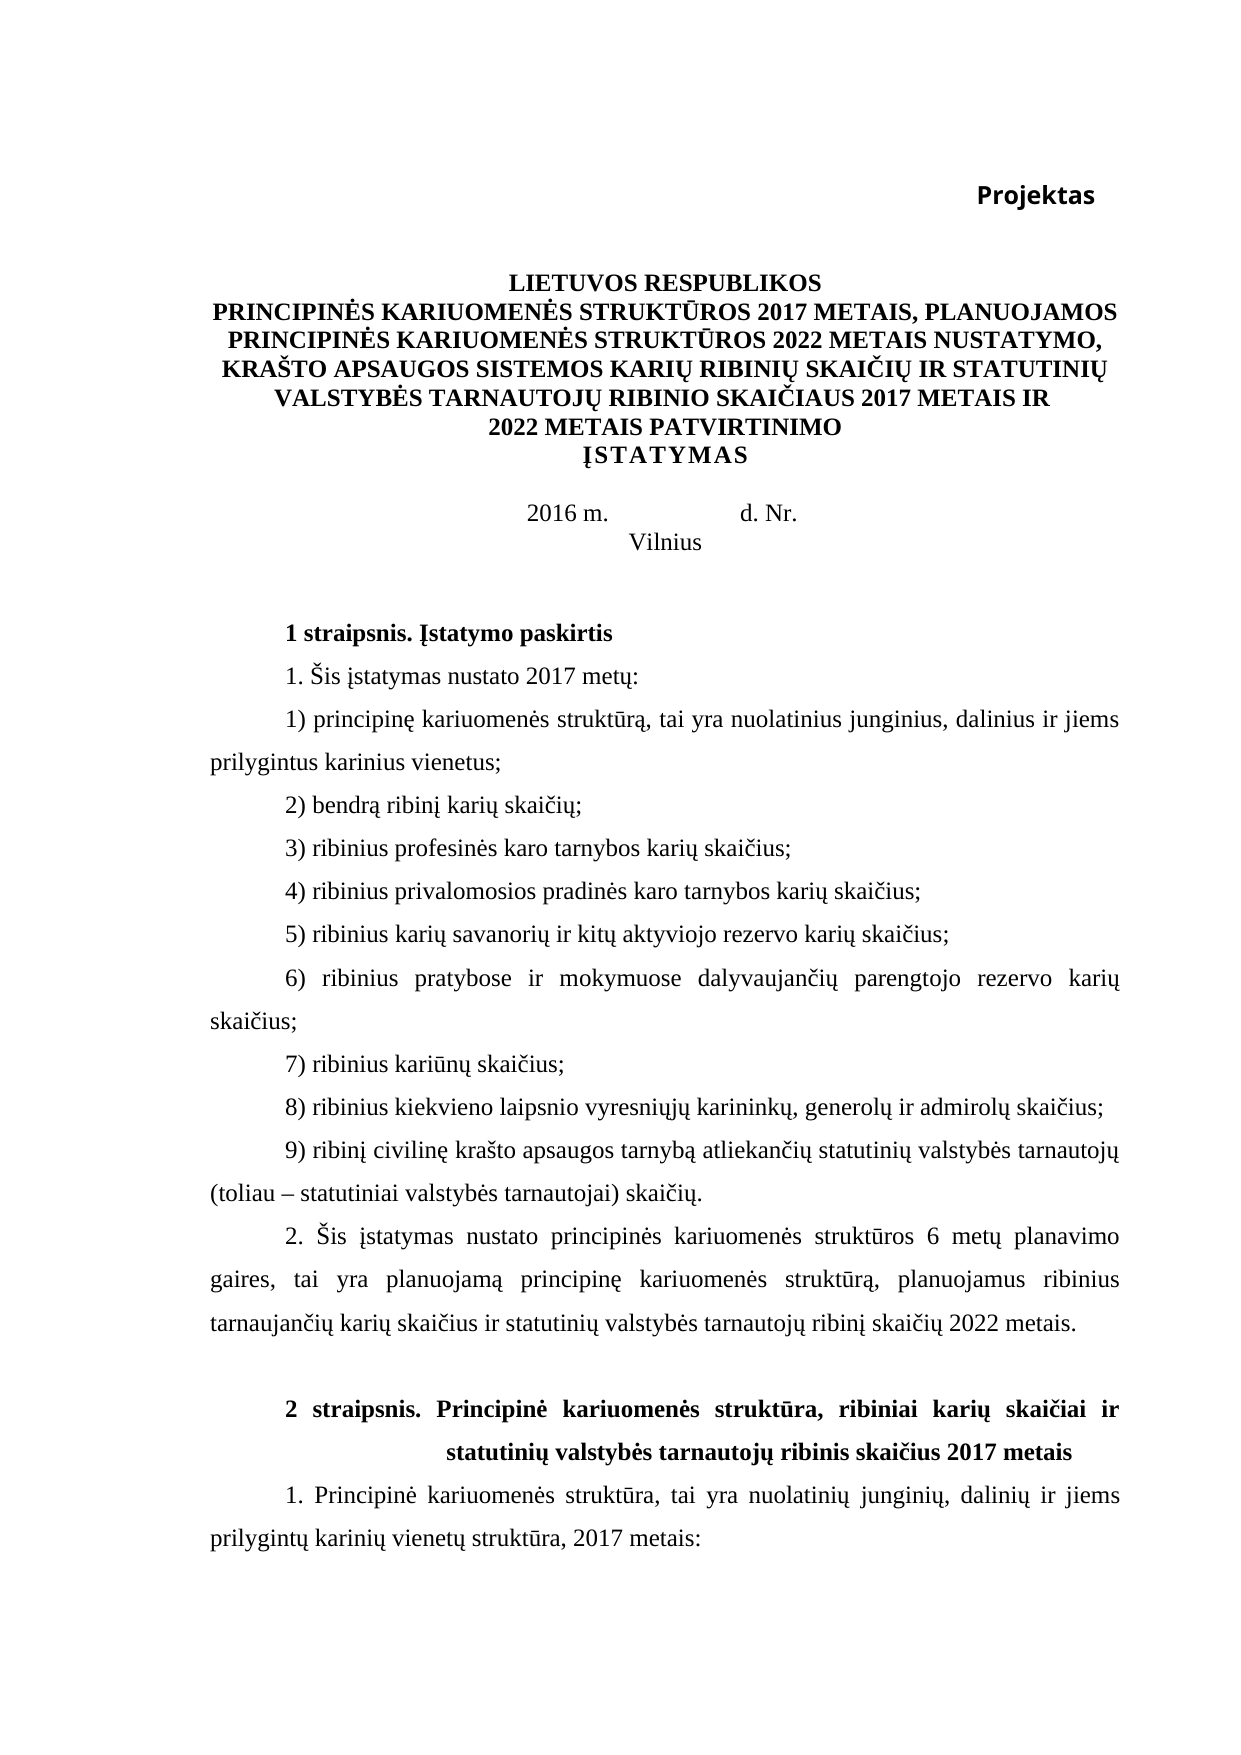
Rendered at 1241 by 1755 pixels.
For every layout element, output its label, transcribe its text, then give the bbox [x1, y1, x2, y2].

text 4) ribinius privalomosios pradinės karo tarnybos karių skaičius; [210, 876, 1120, 905]
text 1 straipsnis. Įstatymo paskirtis [210, 618, 1120, 646]
text Projektas [901, 178, 1108, 212]
text 2) bendrą ribinį karių skaičių; [210, 790, 1120, 819]
text 5) ribinius karių savanorių ir kitų aktyviojo rezervo karių skaičius; [210, 919, 1120, 948]
text 1) principinę kariuomenės struktūrą, tai yra nuolatinius junginius, dalinius ir jiems prilygintus karinius vienetus; [210, 704, 1120, 776]
text 1. Principinė kariuomenės struktūra, tai yra nuolatinių junginių, dalinių ir jiems prilygintų karinių vienetų struktūra, 2017 metais: [210, 1480, 1120, 1552]
text PRINCIPINĖS KARIUOMENĖS STRUKTŪROS 2017 METAIS, PLANUOJAMOS PRINCIPINĖS KARIUOMENĖS STRUKTŪROS 2022 METAIS NUSTATYMO, KRAŠTO APSAUGOS SISTEMOS KARIŲ RIBINIŲ SKAIČIŲ IR STATUTINIŲ VALSTYBĖS TARNAUTOJŲ RIBINIO SKAIČIAUS 2017 METAIS IR 2022 METAIS PATVIRTINIMO [210, 297, 1120, 440]
text LIETUVOS RESPUBLIKOS [210, 268, 1120, 297]
text 1. Šis įstatymas nustato 2017 metų: [210, 661, 1120, 689]
text 6) ribinius pratybose ir mokymuose dalyvaujančių parengtojo rezervo karių skaičius; [210, 963, 1120, 1034]
text 2. Šis įstatymas nustato principinės kariuomenės struktūros 6 metų planavimo gaires, tai yra planuojamą principinę kariuomenės struktūrą, planuojamus ribinius tarnaujančių karių skaičius ir statutinių valstybės tarnautojų ribinį skaičių 2022 metais. [210, 1221, 1120, 1336]
text 9) ribinį civilinę krašto apsaugos tarnybą atliekančių statutinių valstybės tarnautojų (toliau – statutiniai valstybės tarnautojai) skaičių. [210, 1135, 1120, 1207]
text 8) ribinius kiekvieno laipsnio vyresniųjų karininkų, generolų ir admirolų skaičius; [210, 1092, 1120, 1121]
text 2016 m. d. Nr. Vilnius [210, 498, 1120, 555]
text ĮSTATYMAS [210, 440, 1120, 469]
text 7) ribinius kariūnų skaičius; [210, 1049, 1120, 1078]
text 2 straipsnis. Principinė kariuomenės struktūra, ribiniai karių skaičiai ir statutinių valstybės tarnautojų ribinis skaičius 2017 metais [285, 1394, 1120, 1466]
text 3) ribinius profesinės karo tarnybos karių skaičius; [210, 833, 1120, 862]
